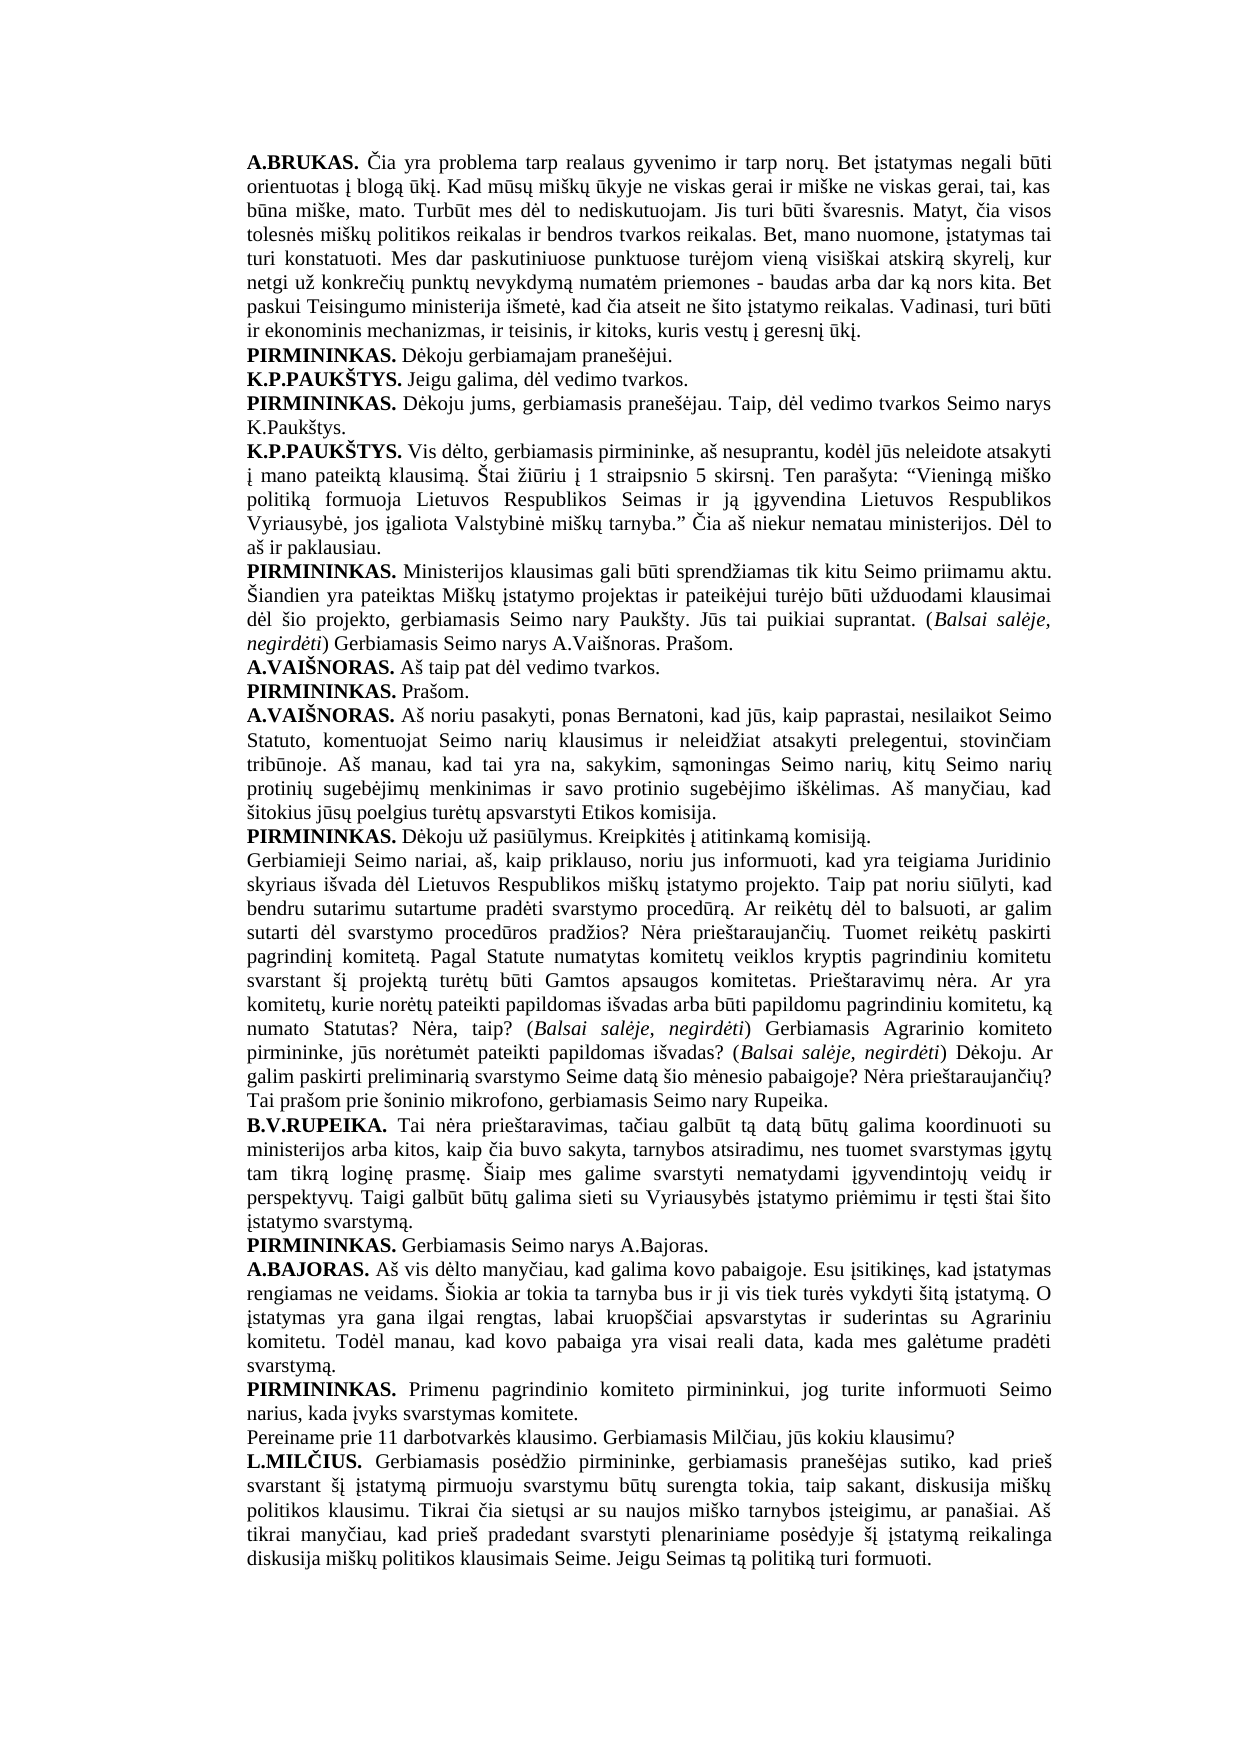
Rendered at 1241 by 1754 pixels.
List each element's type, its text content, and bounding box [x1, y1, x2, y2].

text K.P.PAUKŠTYS. Jeigu galima, dėl vedimo tvarkos. [247, 367, 1053, 391]
text L.MILČIUS. Gerbiamasis posėdžio pirmininke, gerbiamasis pranešėjas sutiko, kad prieš svarstant šį įstatymą pirmuoju svarstymu būtų surengta tokia, taip sakant, diskusija miškų politikos klausimu. Tikrai čia sietųsi ar su naujos miško tarnybos įsteigimu, ar panašiai. Aš tikrai manyčiau, kad prieš pradedant svarstyti plenariniame posėdyje šį įstatymą reikalinga diskusija miškų politikos klausimais Seime. Jeigu Seimas tą politiką turi formuoti. [247, 1449, 1053, 1570]
text A.VAIŠNORAS. Aš taip pat dėl vedimo tvarkos. [247, 655, 1053, 679]
text PIRMININKAS. Dėkoju gerbiamajam pranešėjui. [247, 342, 1053, 367]
text PIRMININKAS. Dėkoju už pasiūlymus. Kreipkitės į atitinkamą komisiją. [247, 824, 1053, 848]
text PIRMININKAS. Gerbiamasis Seimo narys A.Bajoras. [247, 1233, 1053, 1257]
text PIRMININKAS. Dėkoju jums, gerbiamasis pranešėjau. Taip, dėl vedimo tvarkos Seimo narys K.Paukštys. [247, 391, 1053, 439]
text PIRMININKAS. Ministerijos klausimas gali būti sprendžiamas tik kitu Seimo priimamu aktu. Šiandien yra pateiktas Miškų įstatymo projektas ir pateikėjui turėjo būti užduodami klausimai dėl šio projekto, gerbiamasis Seimo nary Paukšty. Jūs tai puikiai suprantat. (Balsai salėje, negirdėti) Gerbiamasis Seimo narys A.Vaišnoras. Prašom. [247, 559, 1053, 655]
text Gerbiamieji Seimo nariai, aš, kaip priklauso, noriu jus informuoti, kad yra teigiama Juridinio skyriaus išvada dėl Lietuvos Respublikos miškų įstatymo projekto. Taip pat noriu siūlyti, kad bendru sutarimu sutartume pradėti svarstymo procedūrą. Ar reikėtų dėl to balsuoti, ar galim sutarti dėl svarstymo procedūros pradžios? Nėra prieštaraujančių. Tuomet reikėtų paskirti pagrindinį komitetą. Pagal Statute numatytas komitetų veiklos kryptis pagrindiniu komitetu svarstant šį projektą turėtų būti Gamtos apsaugos komitetas. Prieštaravimų nėra. Ar yra komitetų, kurie norėtų pateikti papildomas išvadas arba būti papildomu pagrindiniu komitetu, ką numato Statutas? Nėra, taip? (Balsai salėje, negirdėti) Gerbiamasis Agrarinio komiteto pirmininke, jūs norėtumėt pateikti papildomas išvadas? (Balsai salėje, negirdėti) Dėkoju. Ar galim paskirti preliminarią svarstymo Seime datą šio mėnesio pabaigoje? Nėra prieštaraujančių? Tai prašom prie šoninio mikrofono, gerbiamasis Seimo nary Rupeika. [247, 848, 1053, 1112]
text K.P.PAUKŠTYS. Vis dėlto, gerbiamasis pirmininke, aš nesuprantu, kodėl jūs neleidote atsakyti į mano pateiktą klausimą. Štai žiūriu į 1 straipsnio 5 skirsnį. Ten parašyta: “Vieningą miško politiką formuoja Lietuvos Respublikos Seimas ir ją įgyvendina Lietuvos Respublikos Vyriausybė, jos įgaliota Valstybinė miškų tarnyba.” Čia aš niekur nematau ministerijos. Dėl to aš ir paklausiau. [247, 439, 1053, 559]
text Pereiname prie 11 darbotvarkės klausimo. Gerbiamasis Milčiau, jūs kokiu klausimu? [247, 1425, 1053, 1449]
text A.BAJORAS. Aš vis dėlto manyčiau, kad galima kovo pabaigoje. Esu įsitikinęs, kad įstatymas rengiamas ne veidams. Šiokia ar tokia ta tarnyba bus ir ji vis tiek turės vykdyti šitą įstatymą. O įstatymas yra gana ilgai rengtas, labai kruopščiai apsvarstytas ir suderintas su Agrariniu komitetu. Todėl manau, kad kovo pabaiga yra visai reali data, kada mes galėtume pradėti svarstymą. [247, 1257, 1053, 1377]
text B.V.RUPEIKA. Tai nėra prieštaravimas, tačiau galbūt tą datą būtų galima koordinuoti su ministerijos arba kitos, kaip čia buvo sakyta, tarnybos atsiradimu, nes tuomet svarstymas įgytų tam tikrą loginę prasmę. Šiaip mes galime svarstyti nematydami įgyvendintojų veidų ir perspektyvų. Taigi galbūt būtų galima sieti su Vyriausybės įstatymo priėmimu ir tęsti štai šito įstatymo svarstymą. [247, 1112, 1053, 1233]
text PIRMININKAS. Primenu pagrindinio komiteto pirmininkui, jog turite informuoti Seimo narius, kada įvyks svarstymas komitete. [247, 1377, 1053, 1425]
text A.VAIŠNORAS. Aš noriu pasakyti, ponas Bernatoni, kad jūs, kaip paprastai, nesilaikot Seimo Statuto, komentuojat Seimo narių klausimus ir neleidžiat atsakyti prelegentui, stovinčiam tribūnoje. Aš manau, kad tai yra na, sakykim, sąmoningas Seimo narių, kitų Seimo narių protinių sugebėjimų menkinimas ir savo protinio sugebėjimo iškėlimas. Aš manyčiau, kad šitokius jūsų poelgius turėtų apsvarstyti Etikos komisija. [247, 703, 1053, 824]
text PIRMININKAS. Prašom. [247, 679, 1053, 703]
text A.BRUKAS. Čia yra problema tarp realaus gyvenimo ir tarp norų. Bet įstatymas negali būti orientuotas į blogą ūkį. Kad mūsų miškų ūkyje ne viskas gerai ir miške ne viskas gerai, tai, kas būna miške, mato. Turbūt mes dėl to nediskutuojam. Jis turi būti švaresnis. Matyt, čia visos tolesnės miškų politikos reikalas ir bendros tvarkos reikalas. Bet, mano nuomone, įstatymas tai turi konstatuoti. Mes dar paskutiniuose punktuose turėjom vieną visiškai atskirą skyrelį, kur netgi už konkrečių punktų nevykdymą numatėm priemones - baudas arba dar ką nors kita. Bet paskui Teisingumo ministerija išmetė, kad čia atseit ne šito įstatymo reikalas. Vadinasi, turi būti ir ekonominis mechanizmas, ir teisinis, ir kitoks, kuris vestų į geresnį ūkį. [247, 150, 1053, 342]
